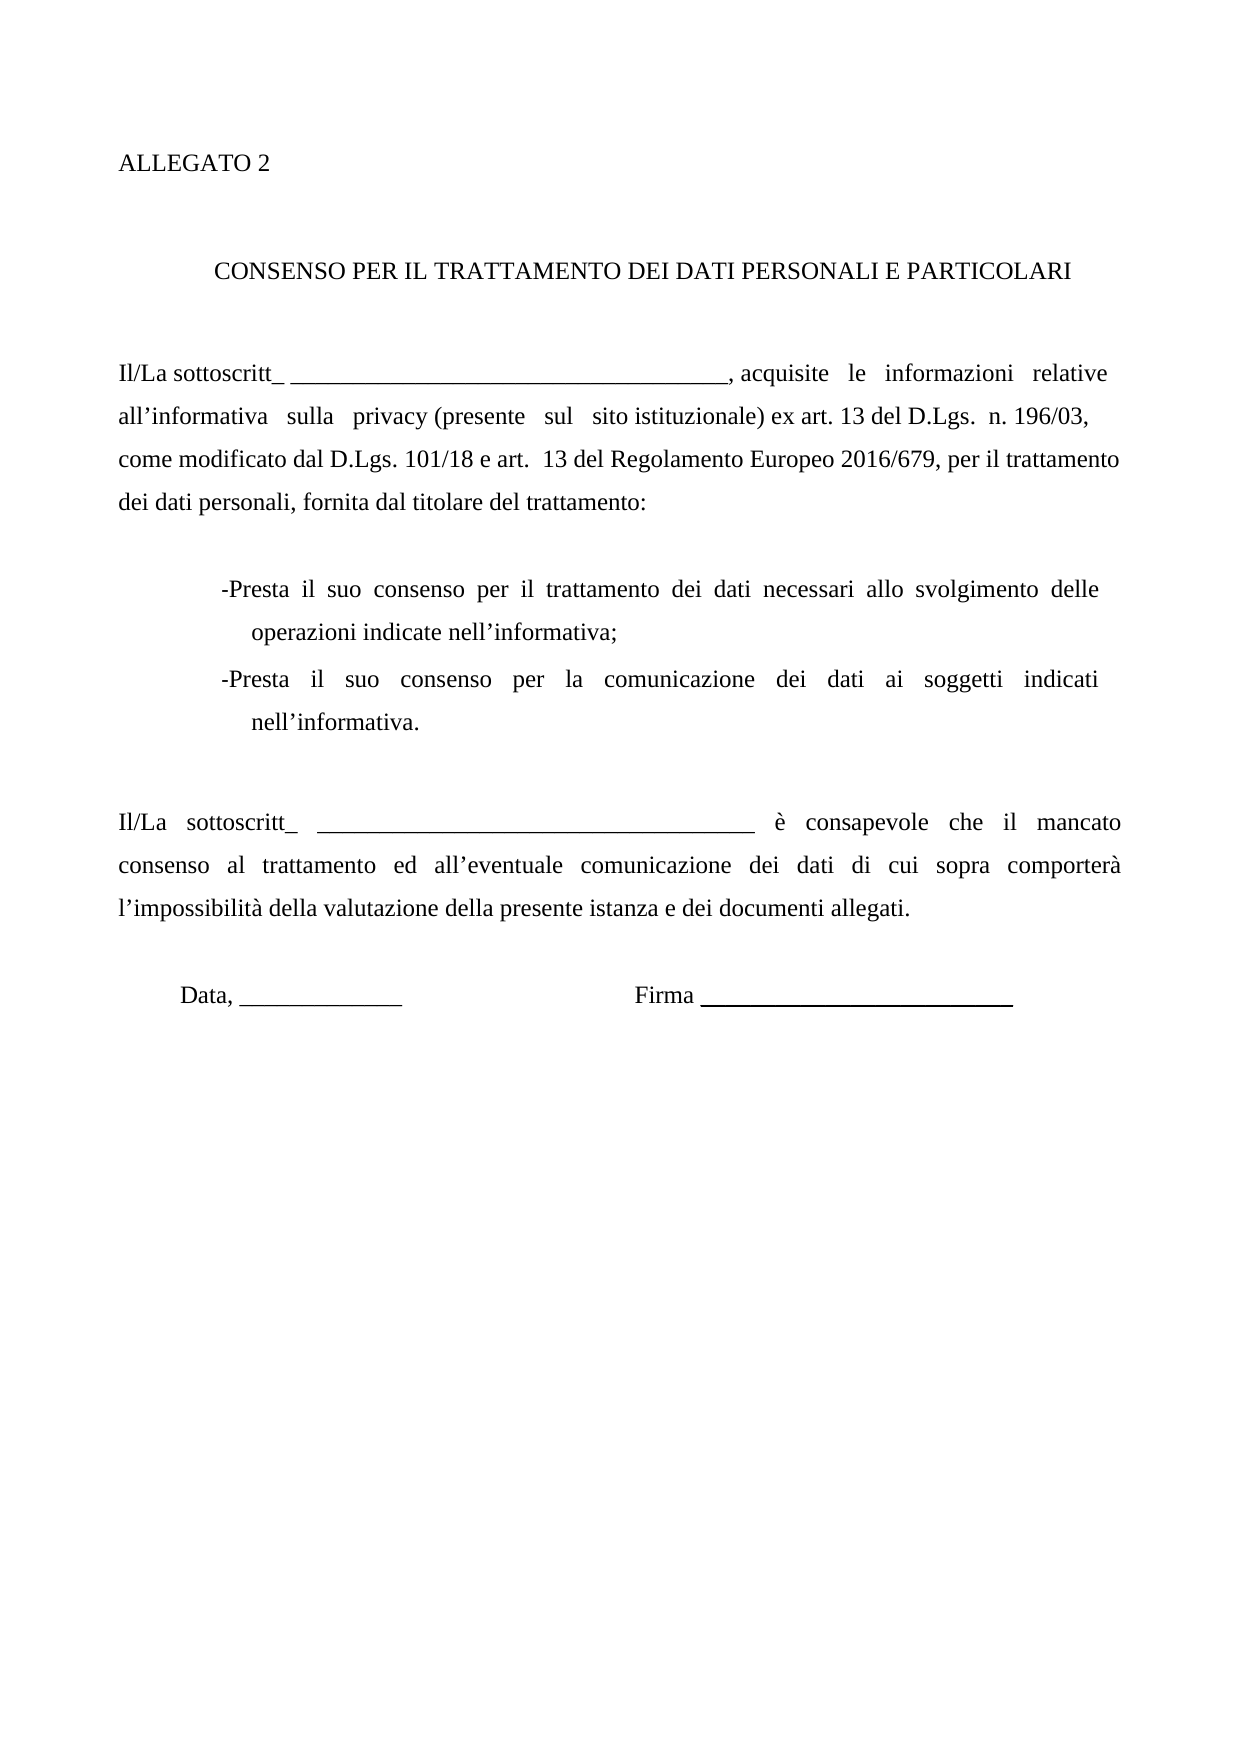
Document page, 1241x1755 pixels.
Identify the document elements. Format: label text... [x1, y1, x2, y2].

text CONSENSO PER IL TRATTAMENTO DEI DATI PERSONALI E PARTICOLARI [214, 256, 1108, 285]
text Il/La sottoscritt_ ___________________________________ è consapevole che il mancato consenso al trattamento ed all’eventuale comunicazione dei dati di cui sopra comporterà l’impossibilità della valutazione della presente istanza e dei documenti allegati. [118, 807, 1122, 922]
text Data, _____________ Firma _________________________ [118, 981, 1122, 1010]
list Presta il suo consenso per la comunicazione dei dati ai soggetti indicati nell’informativa. [162, 664, 1100, 736]
text ALLEGATO 2 [118, 148, 1122, 176]
list Presta il suo consenso per il trattamento dei dati necessari allo svolgimento delle operazioni indicate nell’informativa; [162, 574, 1100, 646]
text Il/La sottoscritt_ ___________________________________, acquisite le informazioni relative all’informativa sulla privacy (presente sul sito istituzionale) ex art. 13 del D.Lgs. n. 196/03, come modificato dal D.Lgs. 101/18 e art. 13 del Regolamento Europeo 2016/679, per il trattamento dei dati personali, fornita dal titolare del trattamento: [118, 358, 1122, 516]
